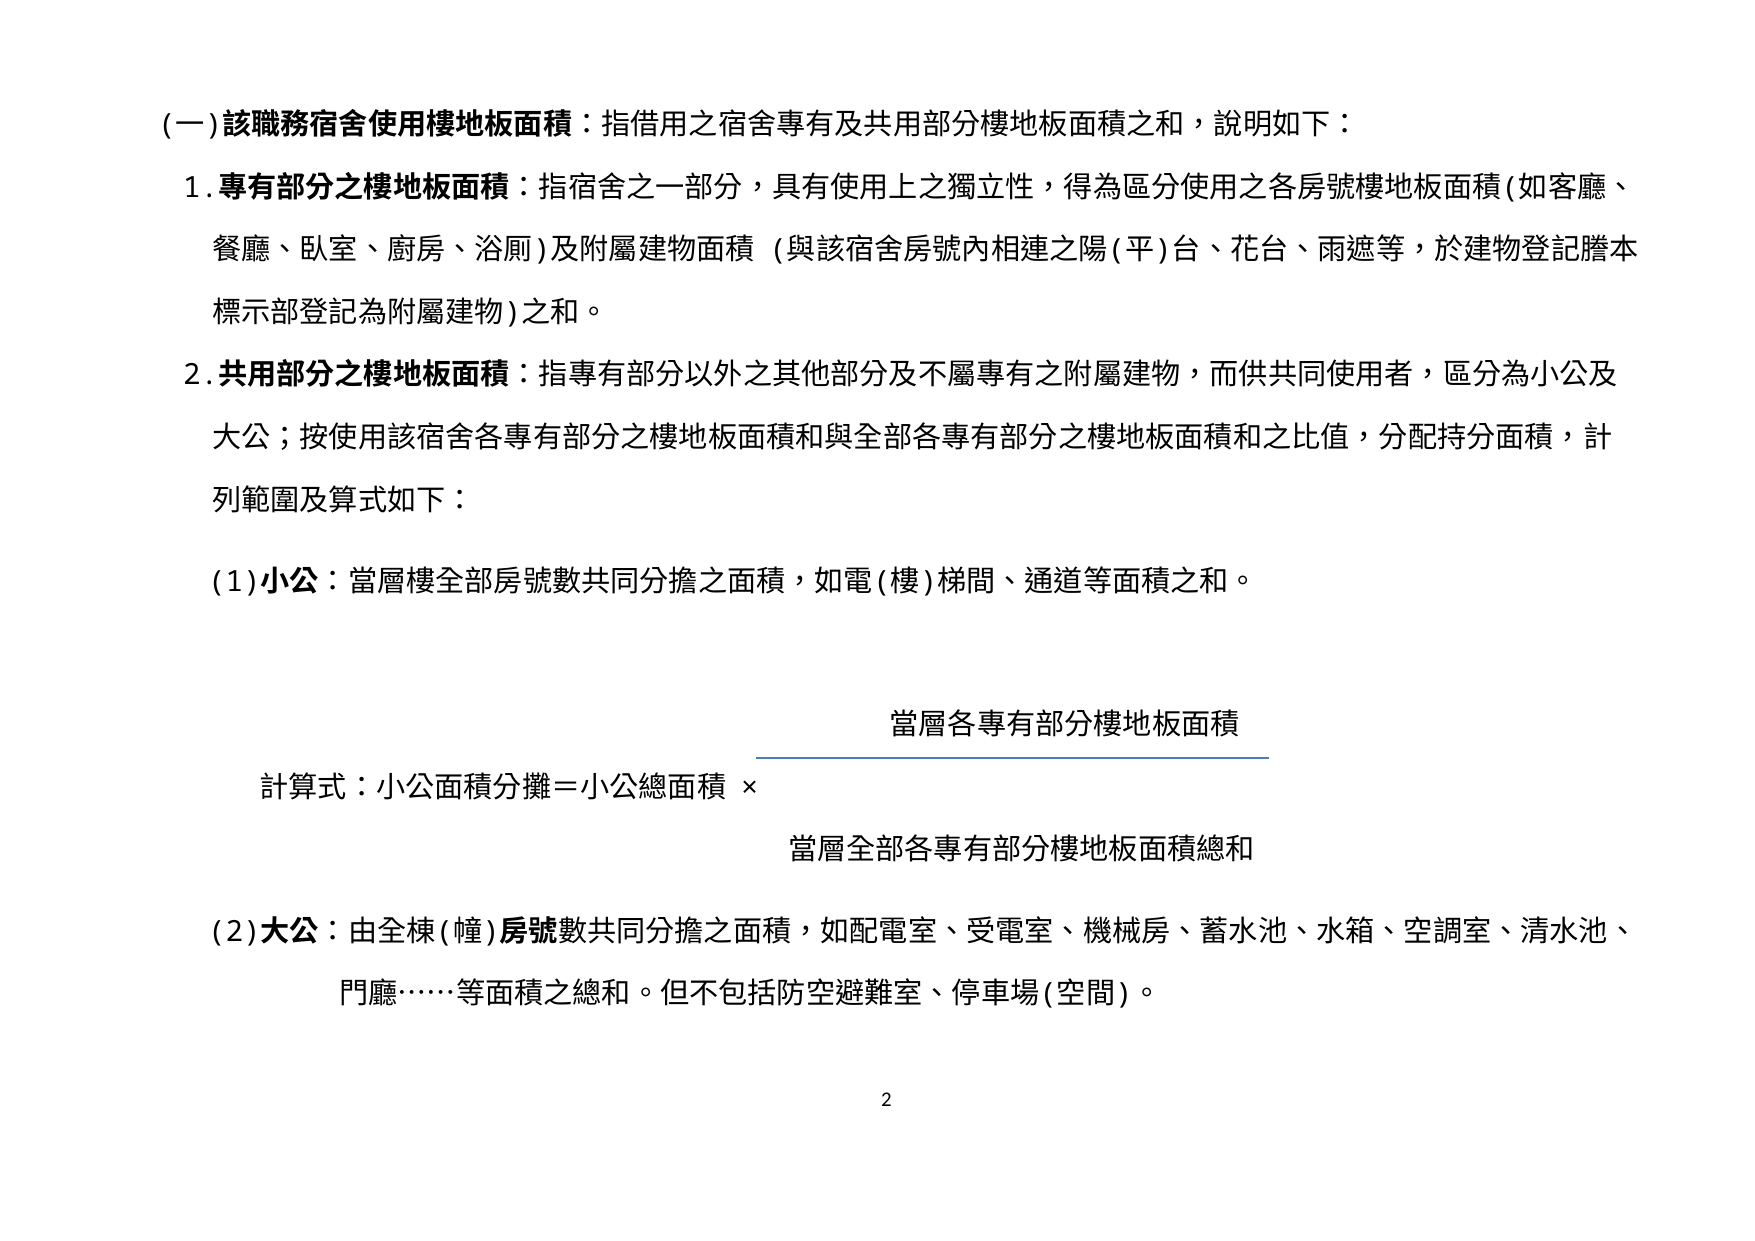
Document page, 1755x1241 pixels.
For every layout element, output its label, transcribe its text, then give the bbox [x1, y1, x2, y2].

text 當層全部各專有部分樓地板面積總和 [354, 806, 1639, 868]
text 當層各專有部分樓地板面積 [350, 681, 1639, 743]
text 1.專有部分之樓地板面積：指宿舍之一部分，具有使用上之獨立性，得為區分使用之各房號樓地板面積(如客廳、餐廳、臥室、廚房、浴厠)及附屬建物面積 (與該宿舍房號內相連之陽(平)台、花台、雨遮等，於建物登記謄本標示部登記為附屬建物)之和。 [183, 143, 1639, 331]
text (一)該職務宿舍使用樓地板面積：指借用之宿舍專有及共用部分樓地板面積之和，說明如下： [158, 81, 1639, 143]
text (2)大公：由全棟(幢)房號數共同分擔之面積，如配電室、受電室、機械房、蓄水池、水箱、空調室、清水池、門廳……等面積之總和。但不包括防空避難室、停車場(空間)。 [208, 887, 1639, 1012]
text (1)小公：當層樓全部房號數共同分擔之面積，如電(樓)梯間、通道等面積之和。 [208, 537, 1639, 599]
text 計算式：小公面積分攤＝小公總面積 × [207, 743, 1639, 806]
text 2.共用部分之樓地板面積：指專有部分以外之其他部分及不屬專有之附屬建物，而供共同使用者，區分為小公及大公；按使用該宿舍各專有部分之樓地板面積和與全部各專有部分之樓地板面積和之比值，分配持分面積，計列範圍及算式如下： [183, 331, 1639, 518]
